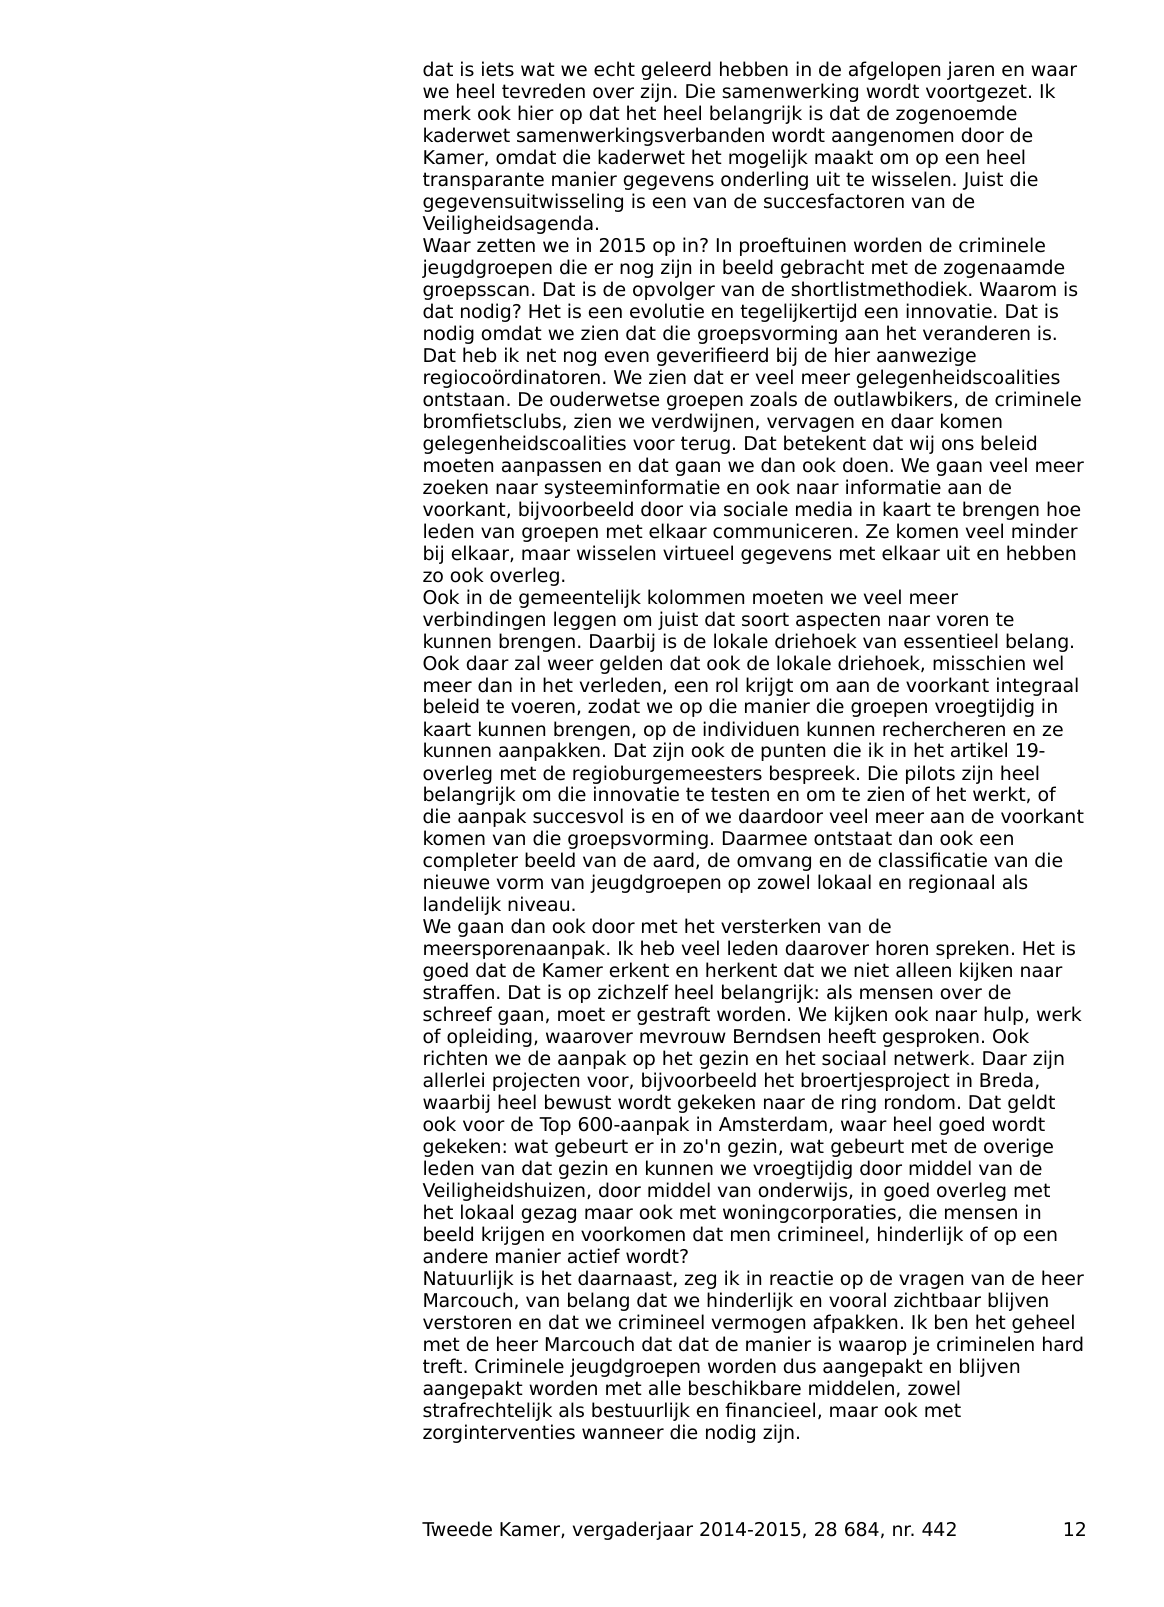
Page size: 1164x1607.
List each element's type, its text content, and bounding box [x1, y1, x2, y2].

text Ook in de gemeentelijk kolommen moeten we veel meer verbindingen leggen om juist dat soort aspecten naar voren te kunnen brengen. Daarbij is de lokale driehoek van essentieel belang. Ook daar zal weer gelden dat ook de lokale driehoek, misschien wel meer dan in het verleden, een rol krijgt om aan de voorkant integraal beleid te voeren, zodat we op die manier die groepen vroegtijdig in kaart kunnen brengen, op de individuen kunnen rechercheren en ze kunnen aanpakken. Dat zijn ook de punten die ik in het artikel 19-overleg met de regioburgemeesters bespreek. Die pilots zijn heel belangrijk om die innovatie te testen en om te zien of het werkt, of die aanpak succesvol is en of we daardoor veel meer aan de voorkant komen van die groepsvorming. Daarmee ontstaat dan ook een completer beeld van de aard, de omvang en de classificatie van die nieuwe vorm van jeugdgroepen op zowel lokaal en regionaal als landelijk niveau. [422, 587, 1087, 916]
text We gaan dan ook door met het versterken van de meersporenaanpak. Ik heb veel leden daarover horen spreken. Het is goed dat de Kamer erkent en herkent dat we niet alleen kijken naar straffen. Dat is op zichzelf heel belangrijk: als mensen over de schreef gaan, moet er gestraft worden. We kijken ook naar hulp, werk of opleiding, waarover mevrouw Berndsen heeft gesproken. Ook richten we de aanpak op het gezin en het sociaal netwerk. Daar zijn allerlei projecten voor, bijvoorbeeld het broertjesproject in Breda, waarbij heel bewust wordt gekeken naar de ring rondom. Dat geldt ook voor de Top 600-aanpak in Amsterdam, waar heel goed wordt gekeken: wat gebeurt er in zo'n gezin, wat gebeurt met de overige leden van dat gezin en kunnen we vroegtijdig door middel van de Veiligheidshuizen, door middel van onderwijs, in goed overleg met het lokaal gezag maar ook met woningcorporaties, die mensen in beeld krijgen en voorkomen dat men crimineel, hinderlijk of op een andere manier actief wordt? [422, 916, 1087, 1268]
text dat is iets wat we echt geleerd hebben in de afgelopen jaren en waar we heel tevreden over zijn. Die samenwerking wordt voortgezet. Ik merk ook hier op dat het heel belangrijk is dat de zogenoemde kaderwet samenwerkingsverbanden wordt aangenomen door de Kamer, omdat die kaderwet het mogelijk maakt om op een heel transparante manier gegevens onderling uit te wisselen. Juist die gegevensuitwisseling is een van de succesfactoren van de Veiligheidsagenda. [422, 59, 1087, 235]
text Waar zetten we in 2015 op in? In proeftuinen worden de criminele jeugdgroepen die er nog zijn in beeld gebracht met de zogenaamde groepsscan. Dat is de opvolger van de shortlistmethodiek. Waarom is dat nodig? Het is een evolutie en tegelijkertijd een innovatie. Dat is nodig omdat we zien dat die groepsvorming aan het veranderen is. Dat heb ik net nog even geverifieerd bij de hier aanwezige regiocoördinatoren. We zien dat er veel meer gelegenheidscoalities ontstaan. De ouderwetse groepen zoals de outlawbikers, de criminele bromfietsclubs, zien we verdwijnen, vervagen en daar komen gelegenheidscoalities voor terug. Dat betekent dat wij ons beleid moeten aanpassen en dat gaan we dan ook doen. We gaan veel meer zoeken naar systeeminformatie en ook naar informatie aan de voorkant, bijvoorbeeld door via sociale media in kaart te brengen hoe leden van groepen met elkaar communiceren. Ze komen veel minder bij elkaar, maar wisselen virtueel gegevens met elkaar uit en hebben zo ook overleg. [422, 235, 1087, 587]
text Natuurlijk is het daarnaast, zeg ik in reactie op de vragen van de heer Marcouch, van belang dat we hinderlijk en vooral zichtbaar blijven verstoren en dat we crimineel vermogen afpakken. Ik ben het geheel met de heer Marcouch dat dat de manier is waarop je criminelen hard treft. Criminele jeugdgroepen worden dus aangepakt en blijven aangepakt worden met alle beschikbare middelen, zowel strafrechtelijk als bestuurlijk en financieel, maar ook met zorginterventies wanneer die nodig zijn. [422, 1268, 1087, 1444]
